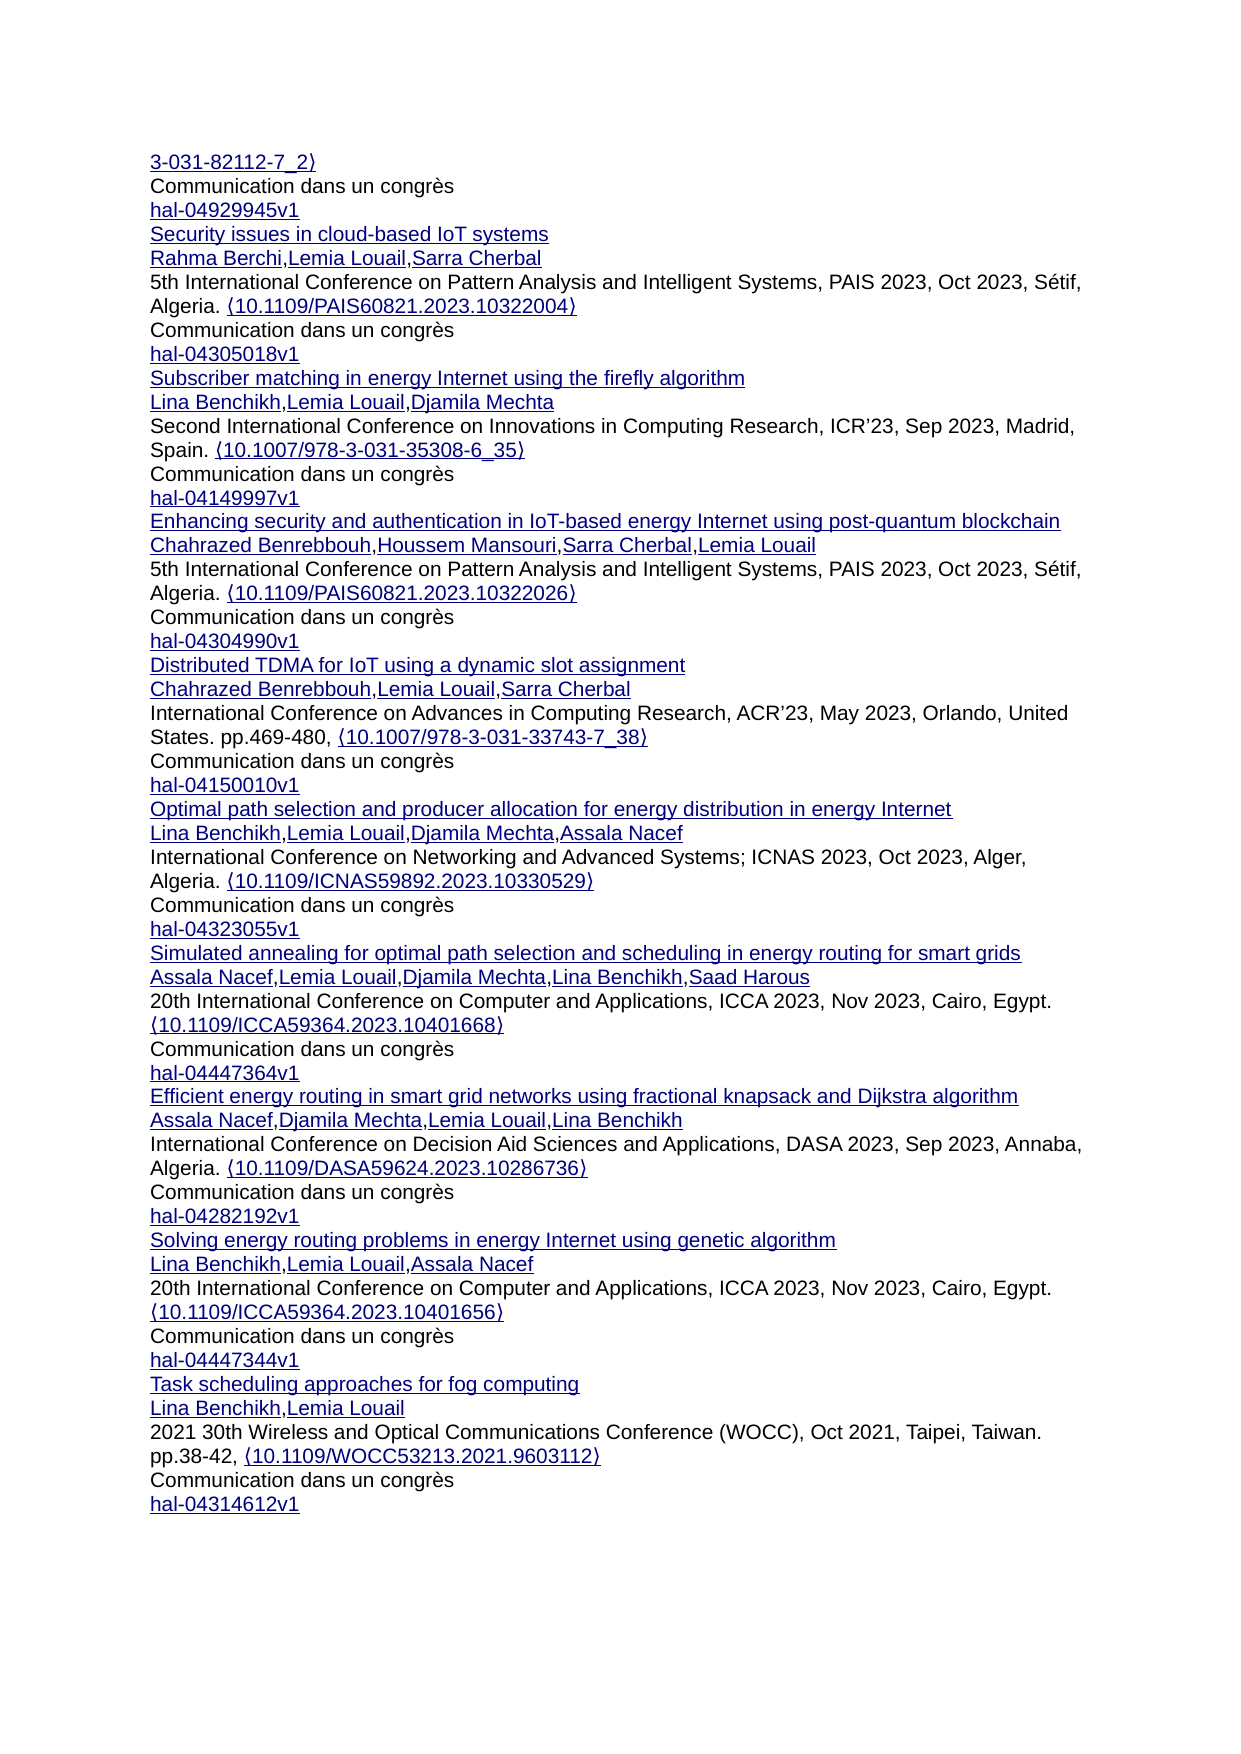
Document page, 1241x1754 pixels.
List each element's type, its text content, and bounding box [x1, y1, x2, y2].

table_cell Efficient energy routing in smart grid networks using fractional knapsack and Dijkstra algorithm Assala Nacef,Djamila Mechta,Lemia Louail,Lina Benchikh International Conference on Decision Aid Sciences and Applications, DASA 2023, Sep 2023, Annaba, Algeria. ⟨10.1109/DASA59624.2023.10286736⟩ Communication dans un congrès hal-04282192v1 [150, 1084, 1090, 1228]
table_cell Distributed TDMA for IoT using a dynamic slot assignment Chahrazed Benrebbouh,Lemia Louail,Sarra Cherbal International Conference on Advances in Computing Research, ACR’23, May 2023, Orlando, United States. pp.469-480, ⟨10.1007/978-3-031-33743-7_38⟩ Communication dans un congrès hal-04150010v1 [150, 653, 1090, 797]
table_cell Optimal path selection and producer allocation for energy distribution in energy Internet Lina Benchikh,Lemia Louail,Djamila Mechta,Assala Nacef International Conference on Networking and Advanced Systems; ICNAS 2023, Oct 2023, Alger, Algeria. ⟨10.1109/ICNAS59892.2023.10330529⟩ Communication dans un congrès hal-04323055v1 [150, 797, 1090, 941]
table_cell A Semi-decentralized Congestion-Free Multi-path Energy Routing for P2P Energy Trading Systems Sara Hebal,Saad Harous,Djamila Mechta,Lemia Louail 8th International Symposium, MISC 2024, Dec 2024, Tamanghasset, Algeria. pp.14-28, ⟨10.1007/978-3-031-82112-7_2⟩ Communication dans un congrès hal-04929945v1 [150, 150, 1090, 222]
table_cell Subscriber matching in energy Internet using the firefly algorithm Lina Benchikh,Lemia Louail,Djamila Mechta Second International Conference on Innovations in Computing Research, ICR’23, Sep 2023, Madrid, Spain. ⟨10.1007/978-3-031-35308-6_35⟩ Communication dans un congrès hal-04149997v1 [150, 366, 1090, 509]
table_cell Security issues in cloud-based IoT systems Rahma Berchi,Lemia Louail,Sarra Cherbal 5th International Conference on Pattern Analysis and Intelligent Systems, PAIS 2023, Oct 2023, Sétif, Algeria. ⟨10.1109/PAIS60821.2023.10322004⟩ Communication dans un congrès hal-04305018v1 [150, 222, 1090, 366]
table_cell Solving energy routing problems in energy Internet using genetic algorithm Lina Benchikh,Lemia Louail,Assala Nacef 20th International Conference on Computer and Applications, ICCA 2023, Nov 2023, Cairo, Egypt. ⟨10.1109/ICCA59364.2023.10401656⟩ Communication dans un congrès hal-04447344v1 [150, 1228, 1090, 1372]
table_cell Simulated annealing for optimal path selection and scheduling in energy routing for smart grids Assala Nacef,Lemia Louail,Djamila Mechta,Lina Benchikh,Saad Harous 20th International Conference on Computer and Applications, ICCA 2023, Nov 2023, Cairo, Egypt. ⟨10.1109/ICCA59364.2023.10401668⟩ Communication dans un congrès hal-04447364v1 [150, 941, 1090, 1084]
table_cell Enhancing security and authentication in IoT-based energy Internet using post-quantum blockchain Chahrazed Benrebbouh,Houssem Mansouri,Sarra Cherbal,Lemia Louail 5th International Conference on Pattern Analysis and Intelligent Systems, PAIS 2023, Oct 2023, Sétif, Algeria. ⟨10.1109/PAIS60821.2023.10322026⟩ Communication dans un congrès hal-04304990v1 [150, 509, 1090, 653]
table_cell Task scheduling approaches for fog computing Lina Benchikh,Lemia Louail 2021 30th Wireless and Optical Communications Conference (WOCC), Oct 2021, Taipei, Taiwan. pp.38-42, ⟨10.1109/WOCC53213.2021.9603112⟩ Communication dans un congrès hal-04314612v1 [150, 1372, 1090, 1516]
